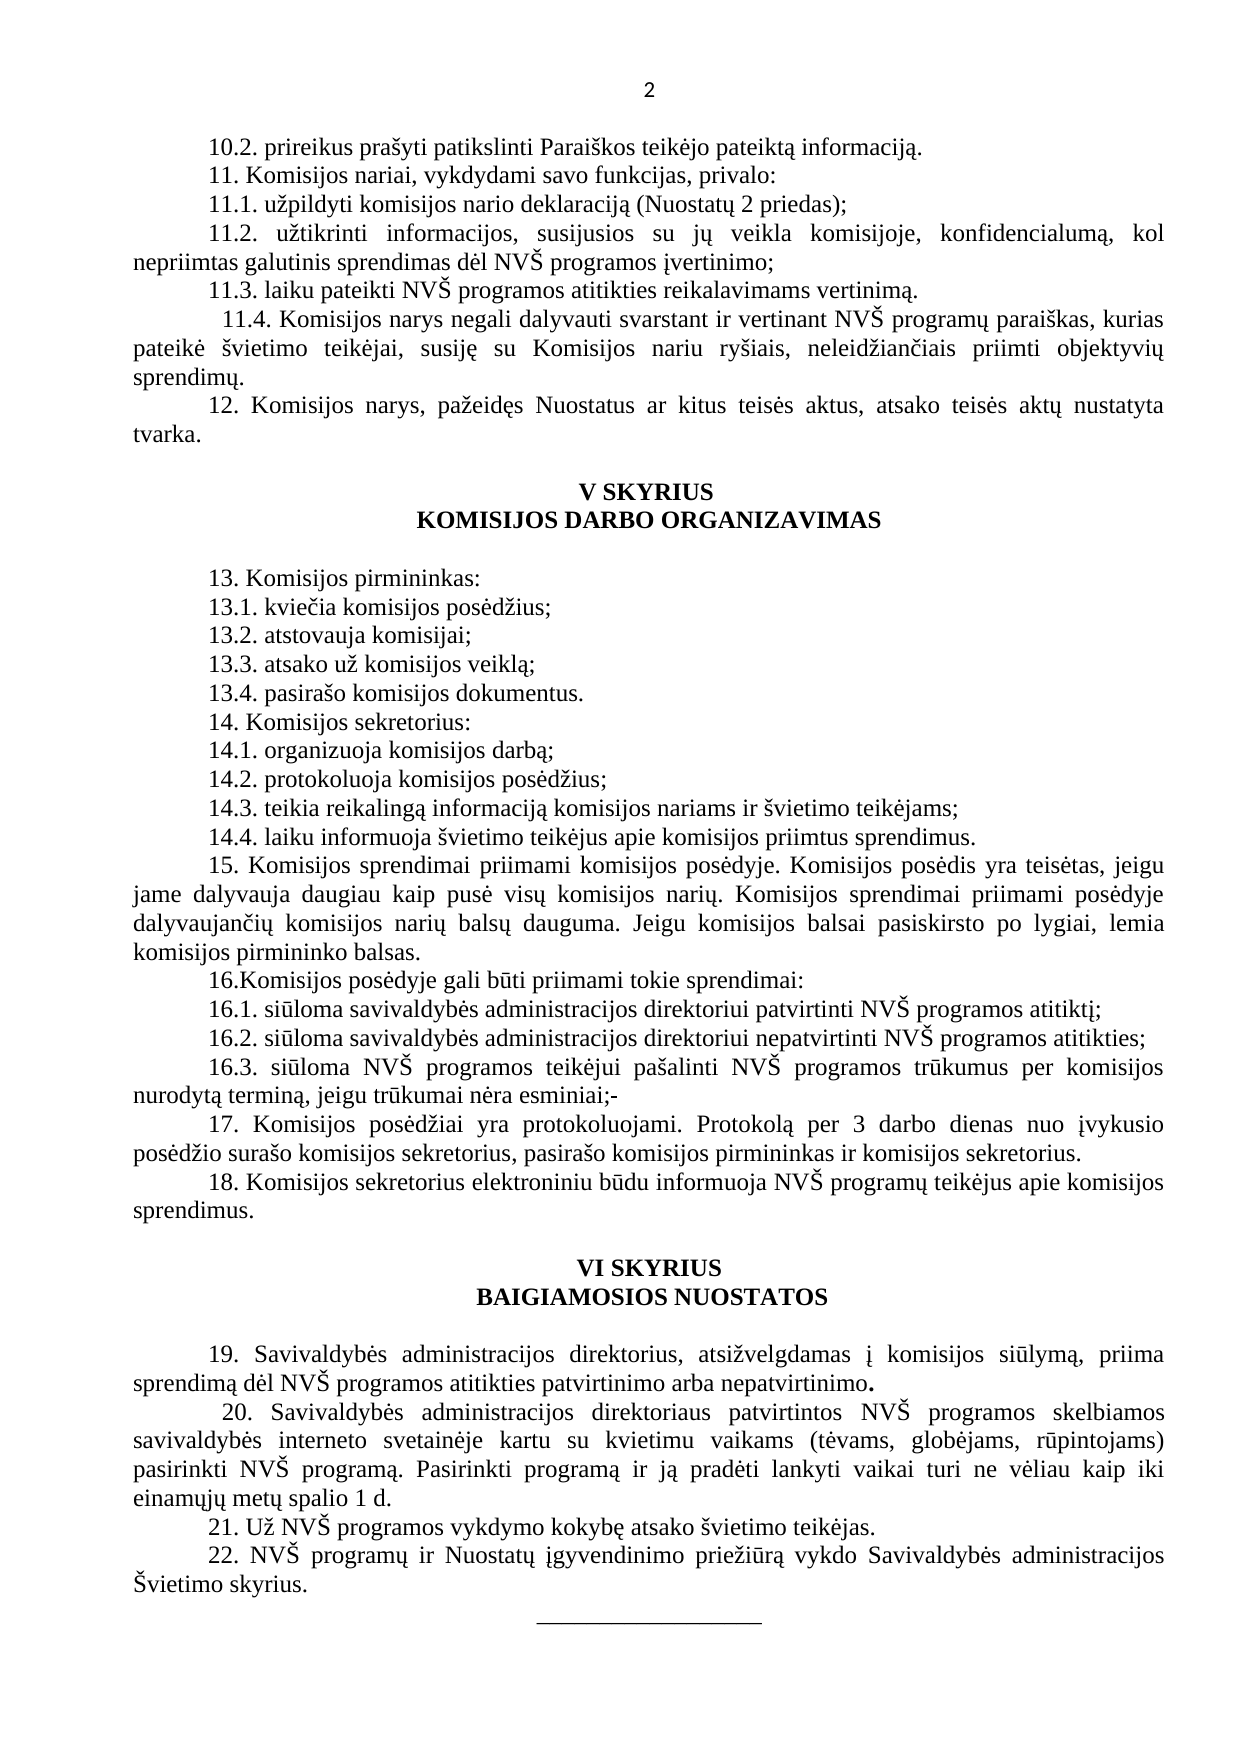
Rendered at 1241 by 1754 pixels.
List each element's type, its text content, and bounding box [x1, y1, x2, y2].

text 11.4. Komisijos narys negali dalyvauti svarstant ir vertinant NVŠ programų paraiškas, kurias pateikė švietimo teikėjai, susiję su Komisijos nariu ryšiais, neleidžiančiais priimti objektyvių sprendimų. [133, 304, 1165, 391]
text 13.4. pasirašo komisijos dokumentus. [133, 678, 1165, 707]
text BAIGIAMOSIOS NUOSTATOS [133, 1282, 1165, 1311]
text Komisijos darbo organizavimas [133, 506, 1165, 534]
text 14.4. laiku informuoja švietimo teikėjus apie komisijos priimtus sprendimus. [133, 822, 1165, 851]
text 14.2. protokoluoja komisijos posėdžius; [133, 764, 1165, 793]
text 10.2. prireikus prašyti patikslinti Paraiškos teikėjo pateiktą informaciją. [133, 132, 1165, 161]
text 11.2. užtikrinti informacijos, susijusios su jų veikla komisijoje, konfidencialumą, kol nepriimtas galutinis sprendimas dėl NVŠ programos įvertinimo; [133, 218, 1165, 276]
text 16.1. siūloma savivaldybės administracijos direktoriui patvirtinti NVŠ programos atitiktį; [133, 994, 1165, 1023]
text 16.3. siūloma NVŠ programos teikėjui pašalinti NVŠ programos trūkumus per komisijos nurodytą terminą, jeigu trūkumai nėra esminiai; [133, 1052, 1165, 1109]
text 21. Už NVŠ programos vykdymo kokybę atsako švietimo teikėjas. [133, 1512, 1165, 1541]
text v skyrius [133, 477, 1165, 506]
text 20. Savivaldybės administracijos direktoriaus patvirtintos NVŠ programos skelbiamos savivaldybės interneto svetainėje kartu su kvietimu vaikams (tėvams, globėjams, rūpintojams) pasirinkti NVŠ programą. Pasirinkti programą ir ją pradėti lankyti vaikai turi ne vėliau kaip iki einamųjų metų spalio 1 d. [133, 1397, 1165, 1512]
text 19. Savivaldybės administracijos direktorius, atsižvelgdamas į komisijos siūlymą, priima sprendimą dėl NVŠ programos atitikties patvirtinimo arba nepatvirtinimo. [133, 1339, 1165, 1397]
text 15. Komisijos sprendimai priimami komisijos posėdyje. Komisijos posėdis yra teisėtas, jeigu jame dalyvauja daugiau kaip pusė visų komisijos narių. Komisijos sprendimai priimami posėdyje dalyvaujančių komisijos narių balsų dauguma. Jeigu komisijos balsai pasiskirsto po lygiai, lemia komisijos pirmininko balsas. [133, 851, 1165, 966]
text VI skyrius [133, 1253, 1165, 1282]
text 13.2. atstovauja komisijai; [133, 621, 1165, 649]
text 16.2. siūloma savivaldybės administracijos direktoriui nepatvirtinti NVŠ programos atitikties; [133, 1023, 1165, 1052]
text __________________ [133, 1598, 1165, 1627]
text 13. Komisijos pirmininkas: [133, 563, 1165, 592]
text 13.3. atsako už komisijos veiklą; [133, 649, 1165, 678]
text 18. Komisijos sekretorius elektroniniu būdu informuoja NVŠ programų teikėjus apie komisijos sprendimus. [133, 1167, 1165, 1224]
text 17. Komisijos posėdžiai yra protokoluojami. Protokolą per 3 darbo dienas nuo įvykusio posėdžio surašo komisijos sekretorius, pasirašo komisijos pirmininkas ir komisijos sekretorius. [133, 1109, 1165, 1167]
text 22. NVŠ programų ir Nuostatų įgyvendinimo priežiūrą vykdo Savivaldybės administracijos Švietimo skyrius. [133, 1541, 1165, 1598]
text 14.1. organizuoja komisijos darbą; [133, 736, 1165, 764]
text 13.1. kviečia komisijos posėdžius; [133, 592, 1165, 621]
text 12. Komisijos narys, pažeidęs Nuostatus ar kitus teisės aktus, atsako teisės aktų nustatyta tvarka. [133, 391, 1165, 448]
text 11. Komisijos nariai, vykdydami savo funkcijas, privalo: [133, 161, 1165, 189]
text 14.3. teikia reikalingą informaciją komisijos nariams ir švietimo teikėjams; [133, 793, 1165, 822]
text 11.1. užpildyti komisijos nario deklaraciją (Nuostatų 2 priedas); [133, 189, 1165, 218]
text 11.3. laiku pateikti NVŠ programos atitikties reikalavimams vertinimą. [133, 276, 1165, 304]
text 14. Komisijos sekretorius: [133, 707, 1165, 736]
text 16.Komisijos posėdyje gali būti priimami tokie sprendimai: [133, 966, 1165, 994]
